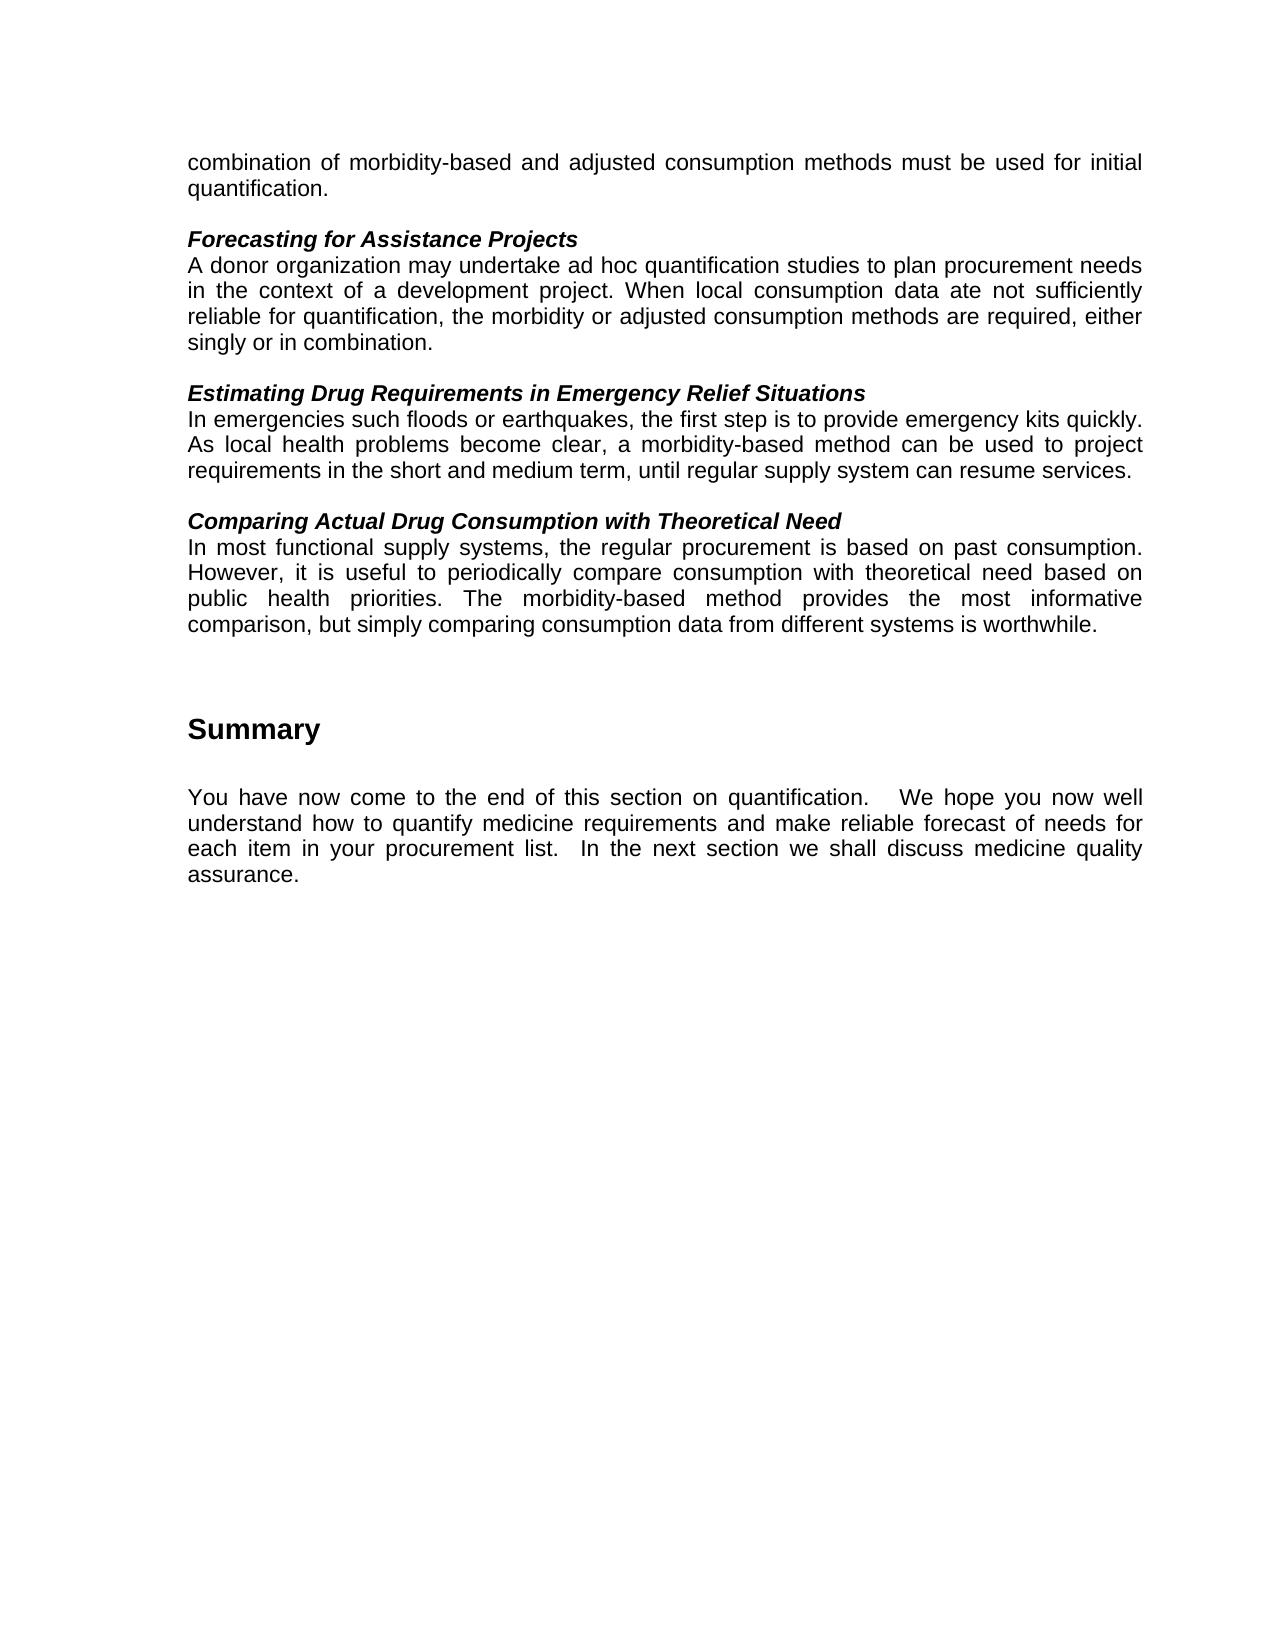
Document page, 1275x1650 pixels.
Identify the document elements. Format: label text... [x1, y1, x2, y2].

text Forecasting for Assistance Projects [187, 227, 1144, 252]
subtitle Summary [187, 713, 1144, 746]
text You have now come to the end of this section on quantification. We hope you now well understand how to quantify medicine requirements and make reliable forecast of needs for each item in your procurement list. In the next section we shall discuss medicine quality assurance. [187, 784, 1144, 887]
text In most functional supply systems, the regular procurement is based on past consumption. However, it is useful to periodically compare consumption with theoretical need based on public health priorities. The morbidity-based method provides the most informative comparison, but simply comparing consumption data from different systems is worthwhile. [187, 534, 1144, 637]
text combination of morbidity-based and adjusted consumption methods must be used for initial quantification. [187, 150, 1144, 201]
text Comparing Actual Drug Consumption with Theoretical Need [187, 509, 1144, 534]
text In emergencies such floods or earthquakes, the first step is to provide emergency kits quickly. As local health problems become clear, a morbidity-based method can be used to project requirements in the short and medium term, until regular supply system can resume services. [187, 406, 1144, 483]
text A donor organization may undertake ad hoc quantification studies to plan procurement needs in the context of a development project. When local consumption data ate not sufficiently reliable for quantification, the morbidity or adjusted consumption methods are required, either singly or in combination. [187, 252, 1144, 355]
text Estimating Drug Requirements in Emergency Relief Situations [187, 381, 1144, 406]
